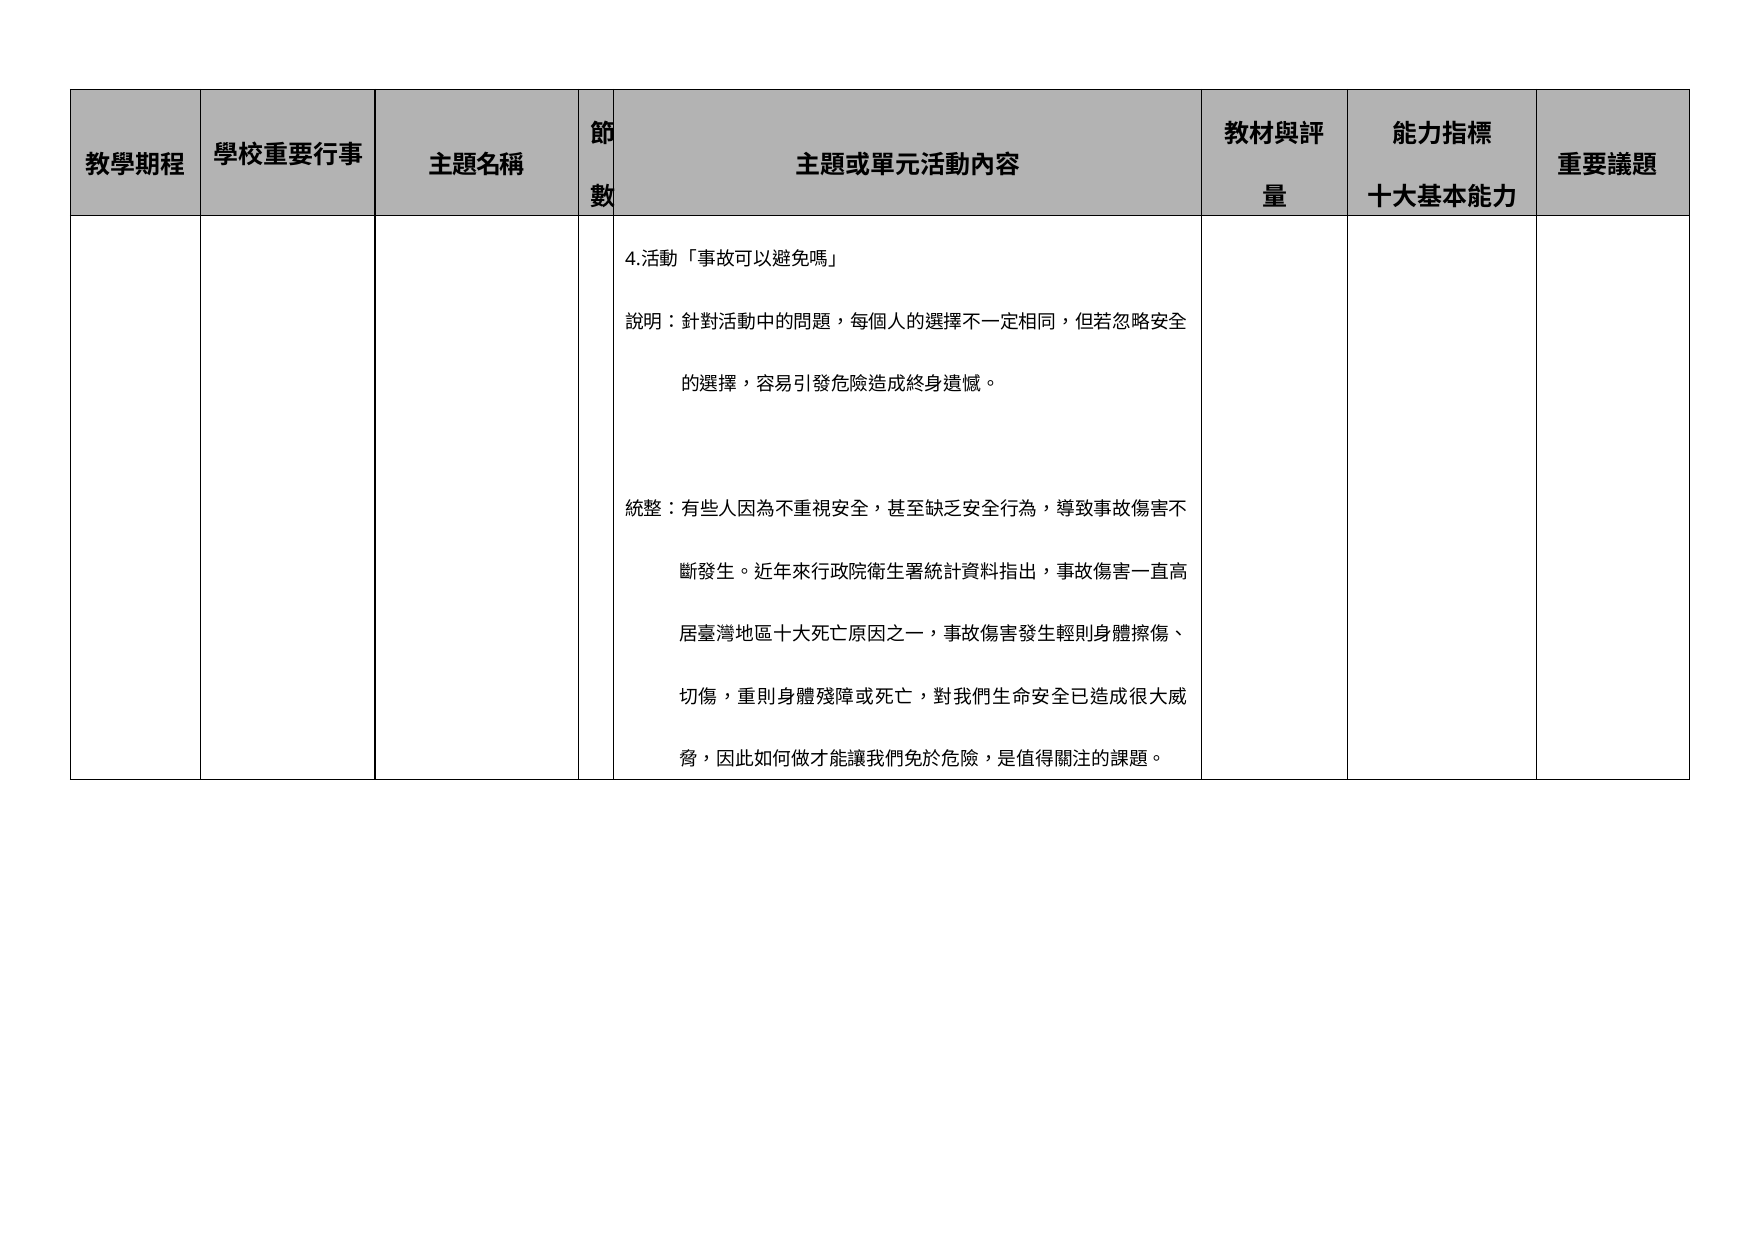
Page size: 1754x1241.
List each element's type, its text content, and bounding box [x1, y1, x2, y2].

table_cell [1348, 216, 1536, 778]
table_header 教材與評量 [1202, 90, 1347, 215]
table_cell [1537, 216, 1689, 778]
table_header 教學期程 [71, 90, 200, 215]
table_cell [376, 216, 578, 778]
table_header 主題名稱 [376, 90, 578, 215]
table_cell 4.活動「事故可以避免嗎」 說明：針對活動中的問題，每個人的選擇不一定相同，但若忽略安全的選擇，容易引發危險造成終身遺憾。 統整：有些人因為不重視安全，甚至缺乏安全行為，導致事故傷害不斷發生。近年來行政院衛生署統計資料指出，事故傷害一直高居臺灣地區十大死亡原因之一，事故傷害發生輕則身體擦傷、切傷，重則身體殘障或死亡，對我們生命安全已造成很大威脅，因此如何做才能讓我們免於危險，是值得關注的課題。 [614, 216, 1201, 778]
table_cell [579, 216, 613, 778]
table_header 重要議題 [1537, 90, 1689, 215]
table_header 主題或單元活動內容 [614, 90, 1201, 215]
table_header 學校重要行事 [201, 90, 374, 215]
table_cell [1202, 216, 1347, 778]
table_header 能力指標 十大基本能力 [1348, 90, 1536, 215]
table_cell [71, 216, 200, 778]
table_header 節數 [579, 90, 613, 215]
table_cell [201, 216, 374, 778]
